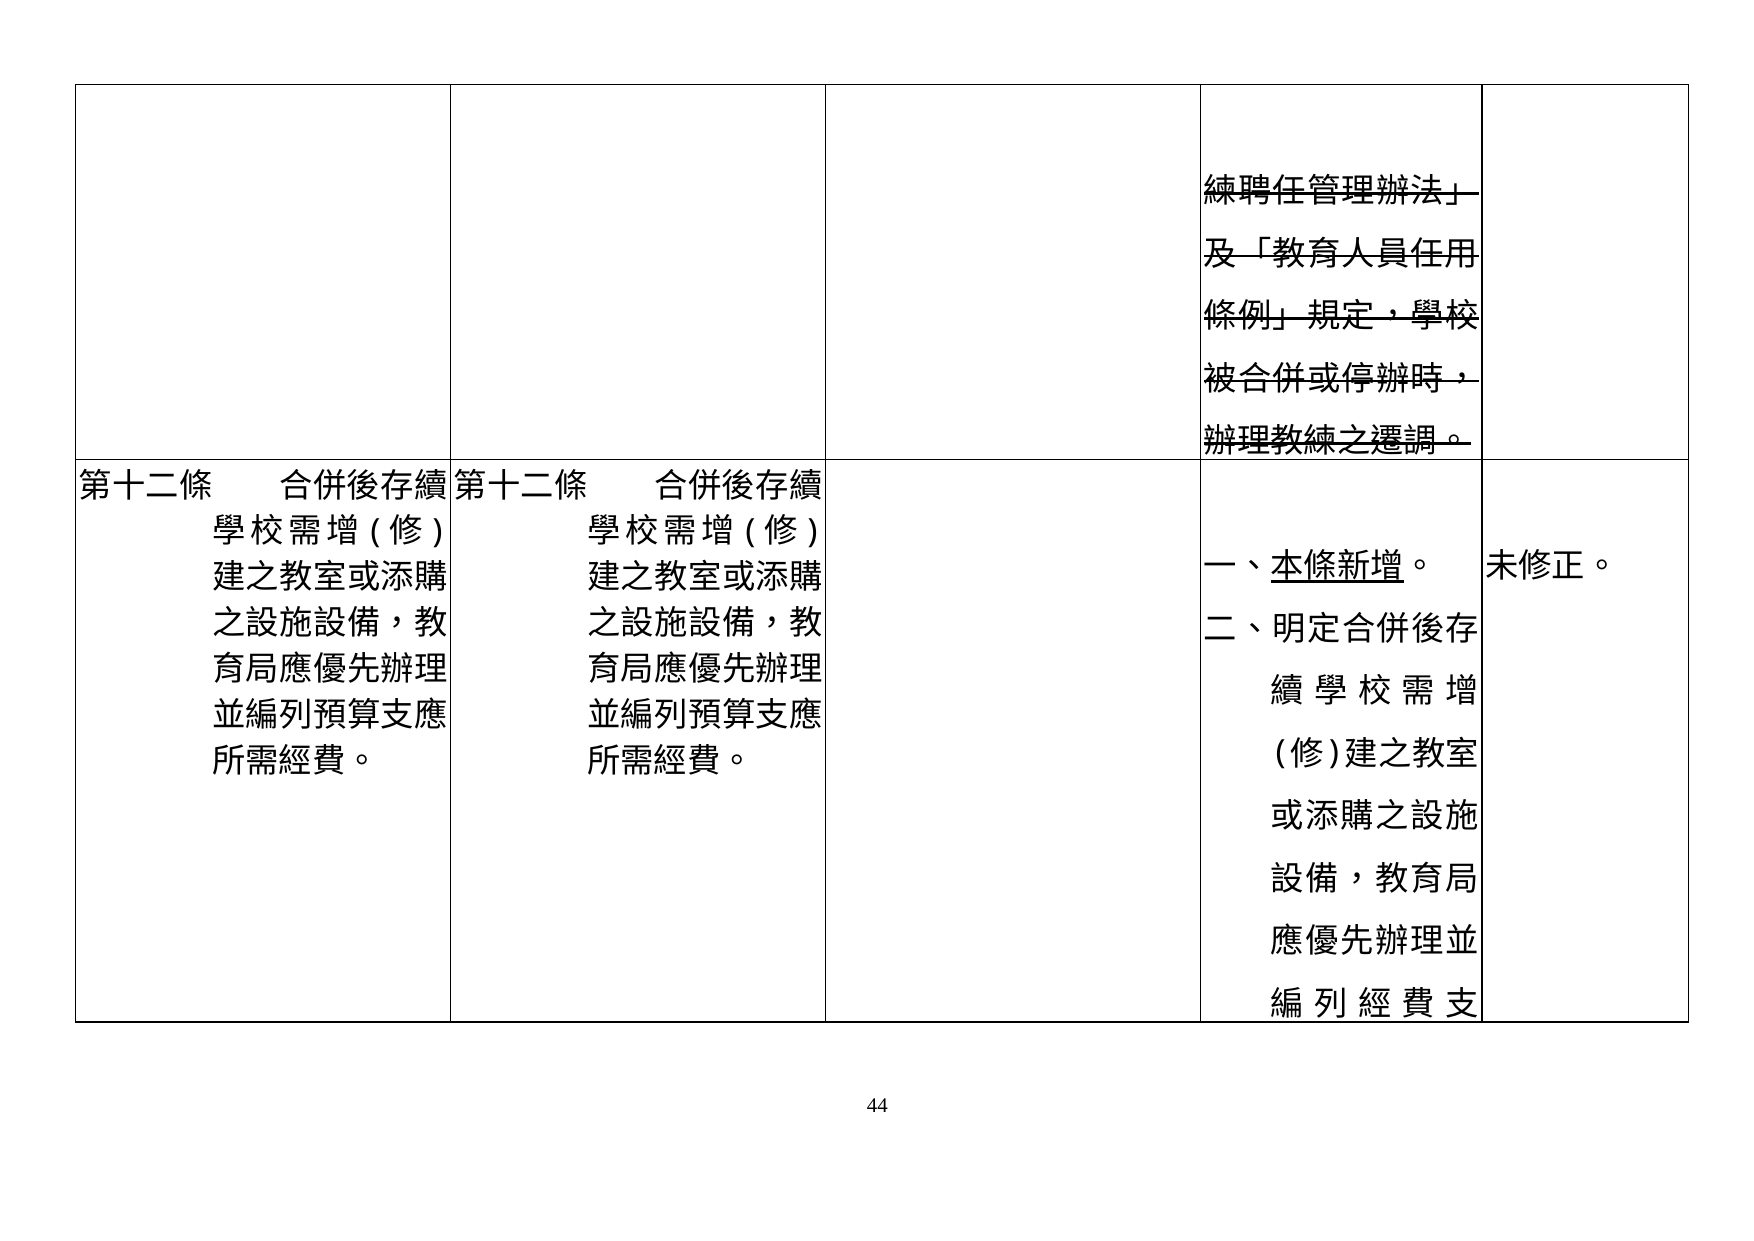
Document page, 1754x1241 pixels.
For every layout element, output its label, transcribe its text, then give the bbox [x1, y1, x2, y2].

table_cell [826, 85, 1200, 459]
table_cell 練聘任管理辦法」及「教育人員任用條例」規定，學校被合併或停辦時，辦理教練之遷調。 [1201, 85, 1481, 459]
table_cell [76, 85, 450, 459]
table_cell 未修正。 [1483, 460, 1688, 1021]
table_cell 第十二條 合併後存續學校需增(修)建之教室或添購之設施設備，教育局應優先辦理並編列預算支應所需經費。 [451, 460, 825, 1021]
table_cell [826, 460, 1200, 1021]
table_cell 一、本條新增。 二、明定合併後存續學校需增(修)建之教室或添購之設施設備，教育局應優先辦理並編列經費支 [1201, 460, 1481, 1021]
table_cell [1483, 85, 1688, 459]
table_cell 第十二條 合併後存續學校需增(修)建之教室或添購之設施設備，教育局應優先辦理並編列預算支應所需經費。 [76, 460, 450, 1021]
table_cell [451, 85, 825, 459]
